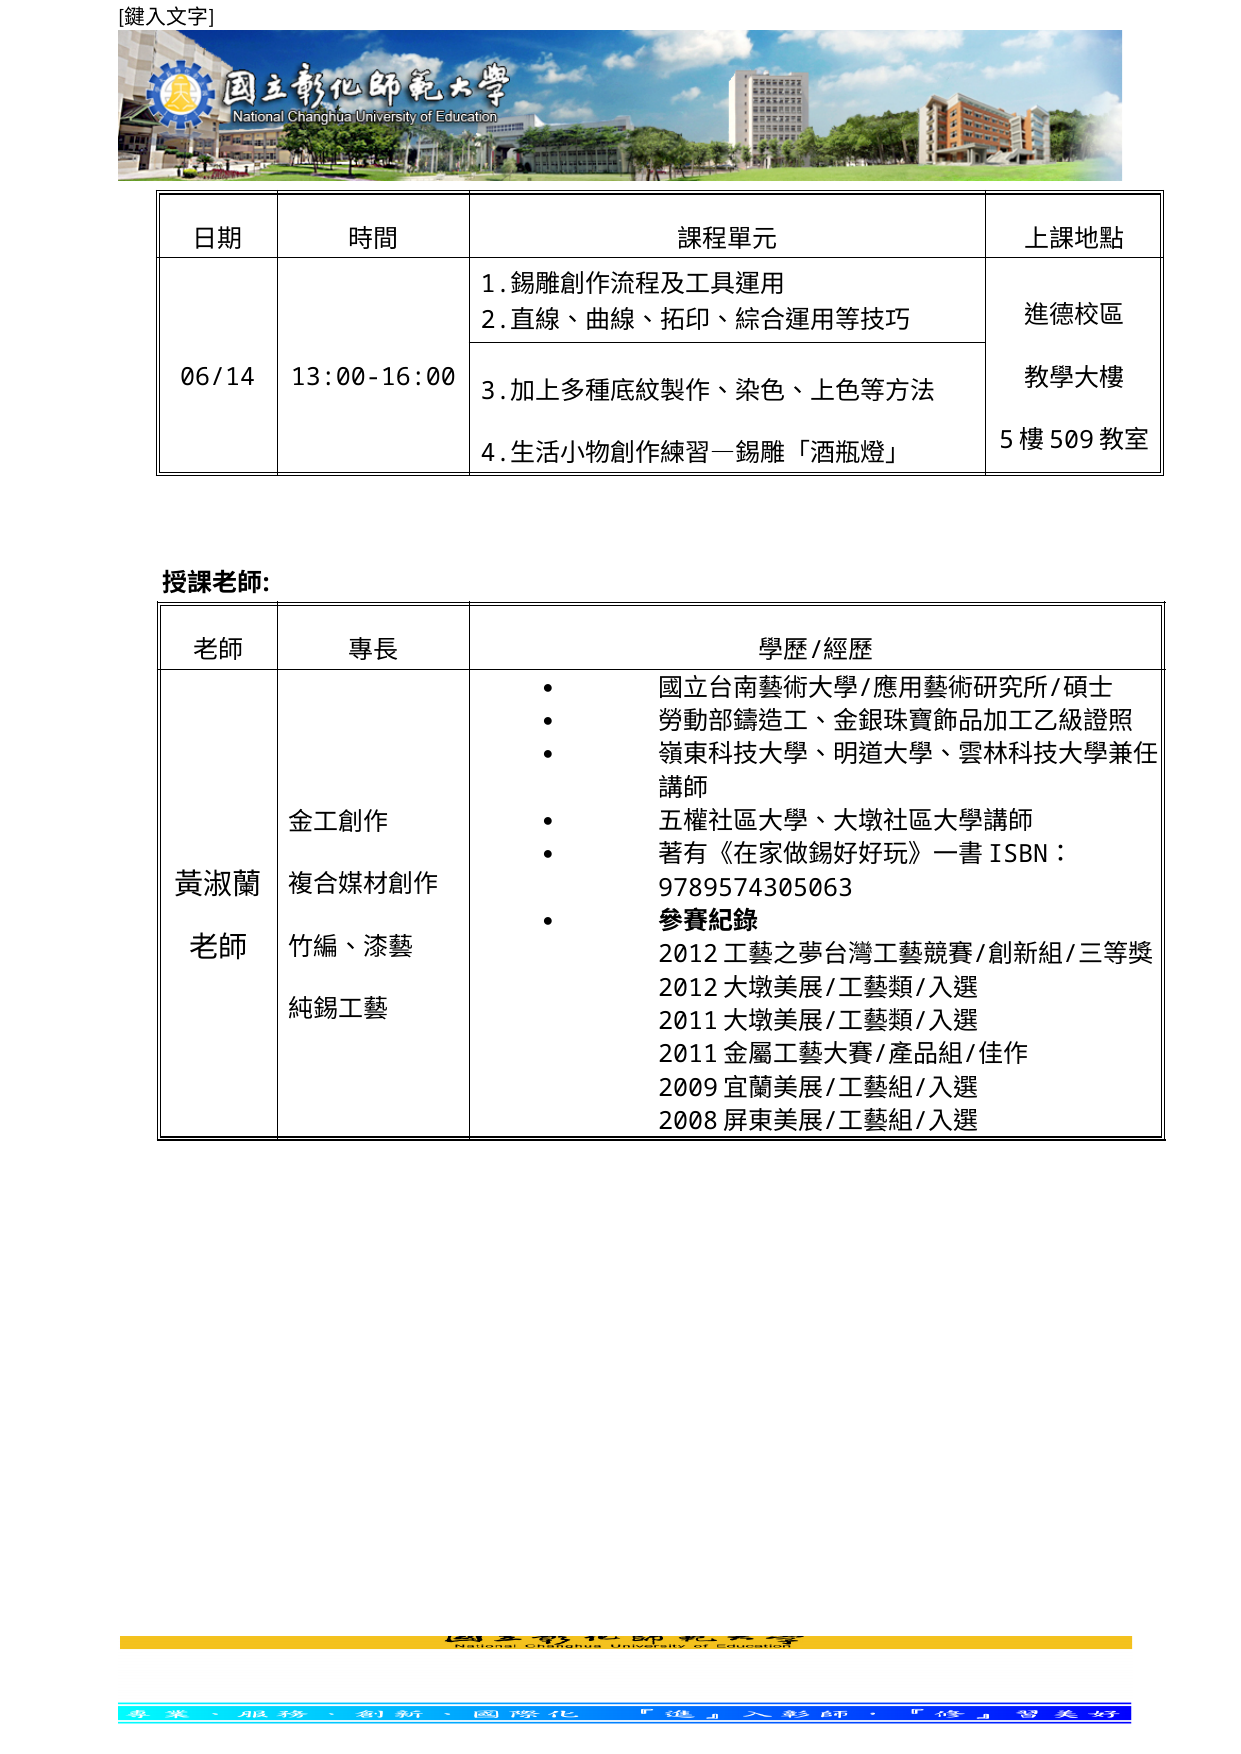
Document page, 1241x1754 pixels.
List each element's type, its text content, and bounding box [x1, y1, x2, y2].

table_cell 進德校區 教學大樓 5樓509教室 [986, 258, 1160, 472]
table_cell 金工創作 複合媒材創作 竹編、漆藝 純錫工藝 [278, 670, 469, 1136]
table_header 時間 [278, 195, 469, 257]
table_header 老師 [161, 606, 277, 668]
table_cell 3.加上多種底紋製作、染色、上色等方法 4.生活小物創作練習—錫雕「酒瓶燈」 [470, 343, 985, 472]
table_cell 13:00-16:00 [278, 258, 469, 472]
table_cell 黃淑蘭老師 [161, 670, 277, 1136]
table_header 課程單元 [470, 195, 985, 257]
table_header 上課地點 [986, 195, 1160, 257]
table_cell 1.錫雕創作流程及工具運用 2.直線、曲線、拓印、綜合運用等技巧 [470, 258, 985, 342]
text 授課老師: [162, 539, 1122, 601]
table_cell 國立台南藝術大學/應用藝術研究所/碩士 勞動部鑄造工、金銀珠寶飾品加工乙級證照 嶺東科技大學、明道大學、雲林科技大學兼任講師 五權社區大學、大墩社區大學講師 著有《在家做錫好好玩》一書ISBN：9789574305063 參賽紀錄 2012工藝之夢台灣工藝競賽/創新組/三等獎 2012大墩美展/工藝類/入選 2011大墩美展/工藝類/入選 2011金屬工藝大賽/產品組/佳作 2009宜蘭美展/工藝組/入選 2008屏東美展/工藝組/入選 [470, 670, 1161, 1136]
table_header 專長 [278, 606, 469, 668]
table_header 學歷/經歷 [470, 606, 1161, 668]
table_header 日期 [160, 195, 277, 257]
table_cell 06/14 [160, 258, 277, 472]
